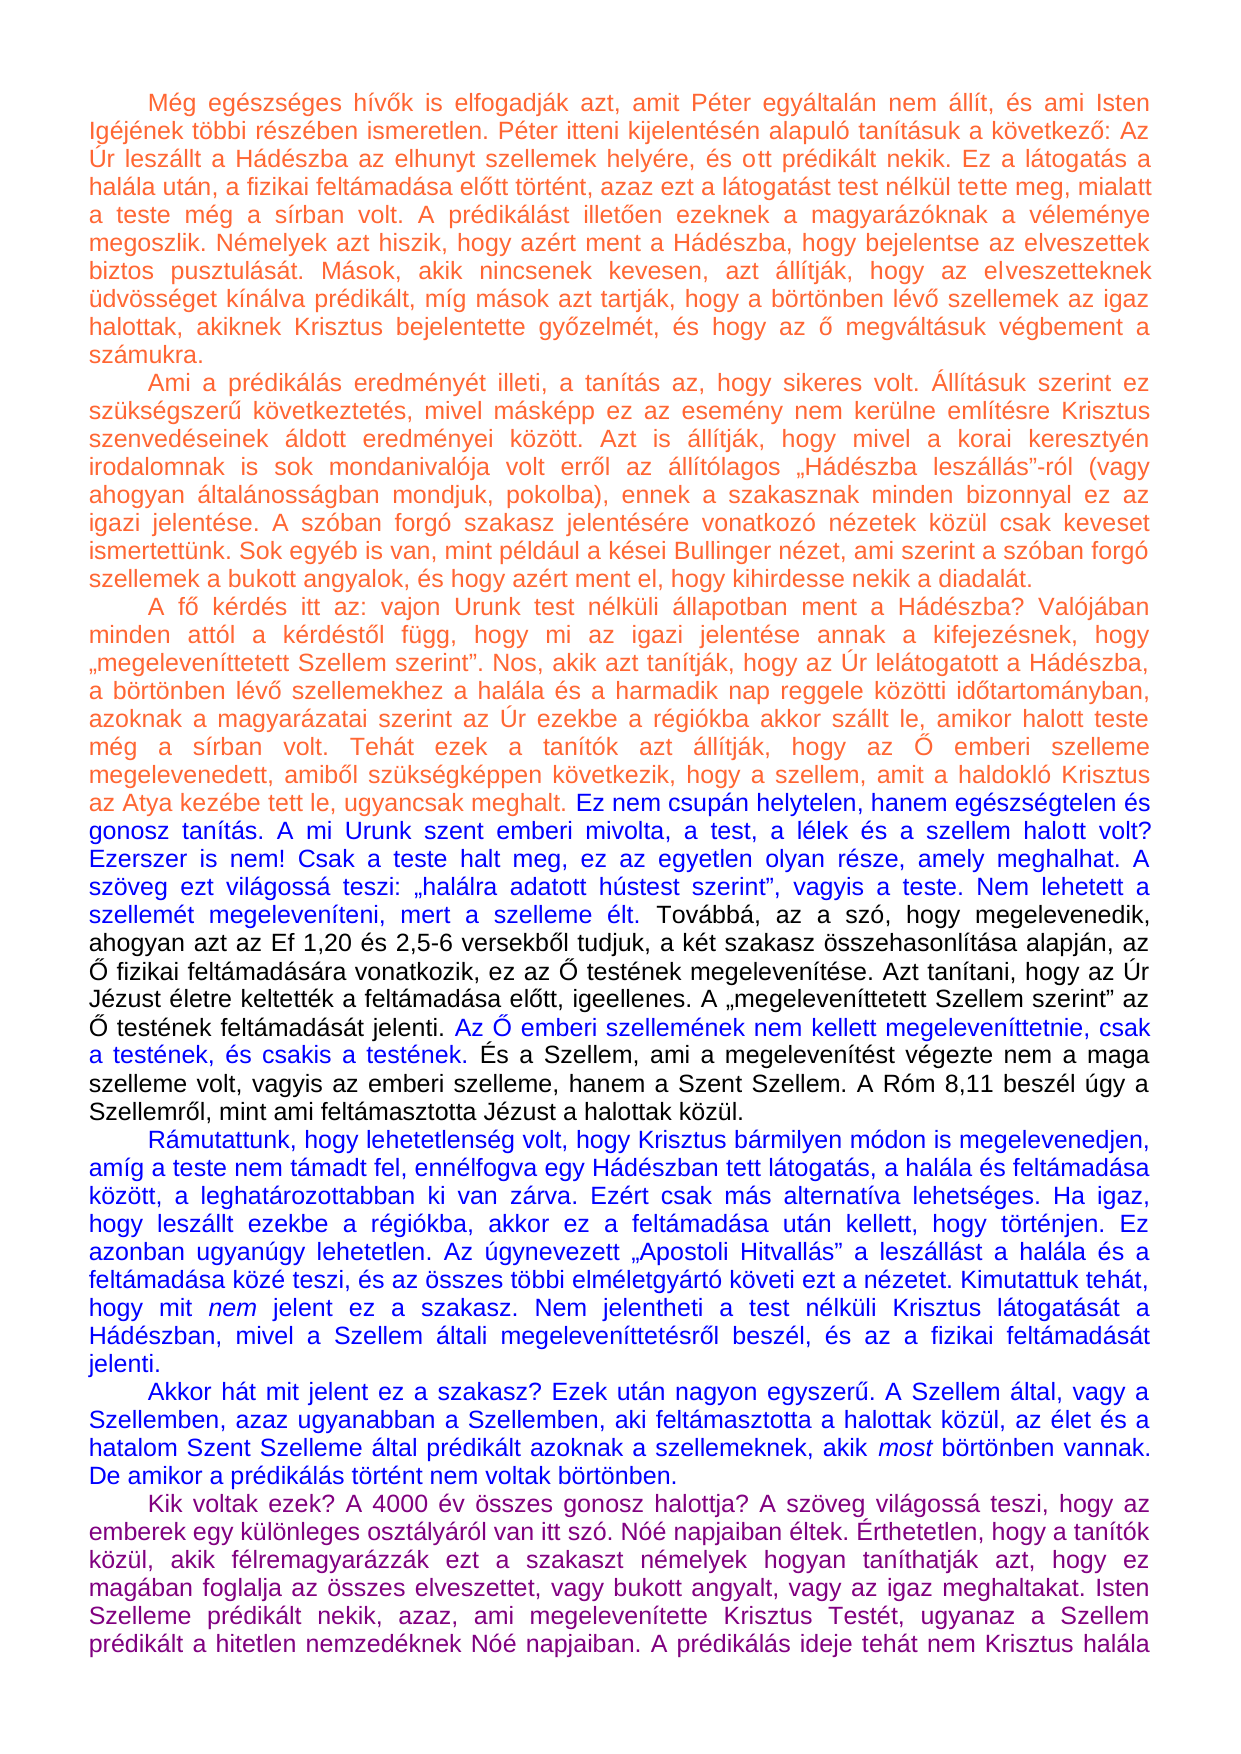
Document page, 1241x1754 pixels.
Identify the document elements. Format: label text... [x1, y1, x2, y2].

text A fő kérdés itt az: vajon Urunk test nélküli állapotban ment a Hádészba? Valójában minden attól a kérdéstől függ, hogy mi az igazi jelentése annak a kifejezésnek, hogy „megeleveníttetett Szellem szerint”. Nos, akik azt tanítják, hogy az Úr lelátogatott a Hádészba, a börtönben lévő szellemekhez a halála és a harmadik nap reggele közötti időtartományban, azoknak a magyarázatai szerint az Úr ezekbe a régiókba akkor szállt le, amikor halott teste még a sírban volt. Tehát ezek a tanítók azt állítják, hogy az Ő emberi szelleme megelevenedett, amiből szükségképpen következik, hogy a szellem, amit a haldokló Krisztus az Atya kezébe tett le, ugyancsak meghalt. Ez nem csupán helytelen, hanem egészségtelen és gonosz tanítás. A mi Urunk szent emberi mivolta, a test, a lélek és a szellem halott volt? Ezerszer is nem! Csak a teste halt meg, ez az egyetlen olyan része, amely meghalhat. A szöveg ezt világossá teszi: „halálra adatott hústest szerint”, vagyis a teste. Nem lehetett a szellemét megeleveníteni, mert a szelleme élt. Továbbá, az a szó, hogy megelevenedik, ahogyan azt az Ef 1,20 és 2,5-6 versekből tudjuk, a két szakasz összehasonlítása alapján, az Ő fizikai feltámadására vonatkozik, ez az Ő testének megelevenítése. Azt tanítani, hogy az Úr Jézust életre keltették a feltámadása előtt, igeellenes. A „megeleveníttetett Szellem szerint” az Ő testének feltámadását jelenti. Az Ő emberi szellemének nem kellett megeleveníttetnie, csak a testének, és csakis a testének. És a Szellem, ami a megelevenítést végezte nem a maga szelleme volt, vagyis az emberi szelleme, hanem a Szent Szellem. A Róm 8,11 beszél úgy a Szellemről, mint ami feltámasztotta Jézust a halottak közül. [88, 593, 1152, 1125]
text Akkor hát mit jelent ez a szakasz? Ezek után nagyon egyszerű. A Szellem által, vagy a Szellemben, azaz ugyanabban a Szellemben, aki feltámasztotta a halottak közül, az élet és a hatalom Szent Szelleme által prédikált azoknak a szellemeknek, akik most börtönben vannak. De amikor a prédikálás történt nem voltak börtönben. [88, 1377, 1152, 1489]
text Ami a prédikálás eredményét illeti, a tanítás az, hogy sikeres volt. Állításuk szerint ez szükségszerű következtetés, mivel másképp ez az esemény nem kerülne említésre Krisztus szenvedéseinek áldott eredményei között. Azt is állítják, hogy mivel a korai keresztyén irodalomnak is sok mondanivalója volt erről az állítólagos „Hádészba leszállás”-ról (vagy ahogyan általánosságban mondjuk, pokolba), ennek a szakasznak minden bizonnyal ez az igazi jelentése. A szóban forgó szakasz jelentésére vonatkozó nézetek közül csak keveset ismertettünk. Sok egyéb is van, mint például a kései Bullinger nézet, ami szerint a szóban forgó szellemek a bukott angyalok, és hogy azért ment el, hogy kihirdesse nekik a diadalát. [88, 369, 1152, 593]
text Rámutattunk, hogy lehetetlenség volt, hogy Krisztus bármilyen módon is megelevenedjen, amíg a teste nem támadt fel, ennélfogva egy Hádészban tett látogatás, a halála és feltámadása között, a leghatározottabban ki van zárva. Ezért csak más alternatíva lehetséges. Ha igaz, hogy leszállt ezekbe a régiókba, akkor ez a feltámadása után kellett, hogy történjen. Ez azonban ugyanúgy lehetetlen. Az úgynevezett „Apostoli Hitvallás” a leszállást a halála és a feltámadása közé teszi, és az összes többi elméletgyártó követi ezt a nézetet. Kimutattuk tehát, hogy mit nem jelent ez a szakasz. Nem jelentheti a test nélküli Krisztus látogatását a Hádészban, mivel a Szellem általi megeleveníttetésről beszél, és az a fizikai feltámadását jelenti. [88, 1125, 1152, 1377]
text Kik voltak ezek? A 4000 év összes gonosz halottja? A szöveg világossá teszi, hogy az emberek egy különleges osztályáról van itt szó. Nóé napjaiban éltek. Érthetetlen, hogy a tanítók közül, akik félremagyarázzák ezt a szakaszt némelyek hogyan taníthatják azt, hogy ez magában foglalja az összes elveszettet, vagy bukott angyalt, vagy az igaz meghaltakat. Isten Szelleme prédikált nekik, azaz, ami megelevenítette Krisztus Testét, ugyanaz a Szellem prédikált a hitetlen nemzedéknek Nóé napjaiban. A prédikálás ideje tehát nem Krisztus halála [88, 1489, 1152, 1658]
text Még egészséges hívők is elfogadják azt, amit Péter egyáltalán nem állít, és ami Isten Igéjének többi részében ismeretlen. Péter itteni kijelentésén alapuló tanításuk a következő: Az Úr leszállt a Hádészba az elhunyt szellemek helyére, és ott prédikált nekik. Ez a látogatás a halála után, a fizikai feltámadása előtt történt, azaz ezt a látogatást test nélkül tette meg, mialatt a teste még a sírban volt. A prédikálást illetően ezeknek a magyarázóknak a véleménye megoszlik. Némelyek azt hiszik, hogy azért ment a Hádészba, hogy bejelentse az elveszettek biztos pusztulását. Mások, akik nincsenek kevesen, azt állítják, hogy az elveszetteknek üdvösséget kínálva prédikált, míg mások azt tartják, hogy a börtönben lévő szellemek az igaz halottak, akiknek Krisztus bejelentette győzelmét, és hogy az ő megváltásuk végbement a számukra. [88, 88, 1152, 369]
